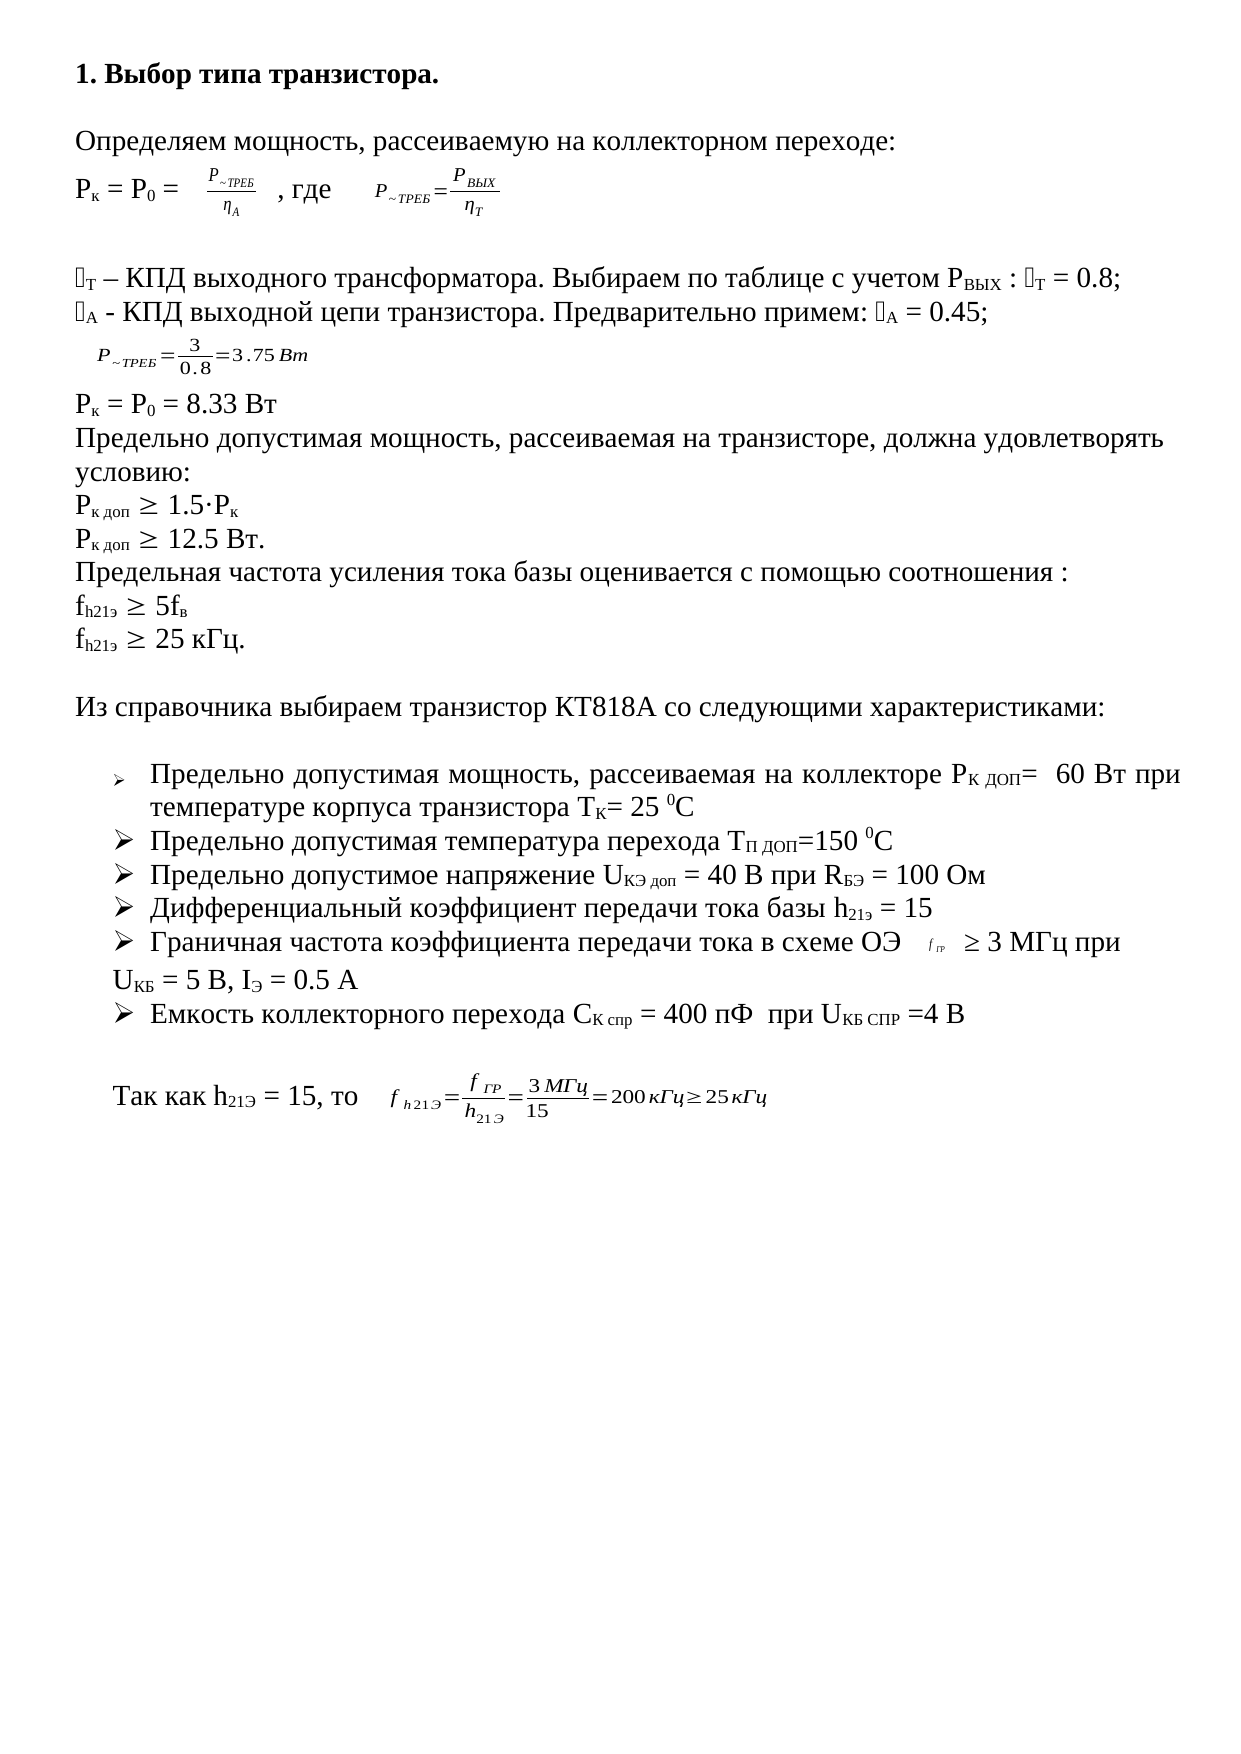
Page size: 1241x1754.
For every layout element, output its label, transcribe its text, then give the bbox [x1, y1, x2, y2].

text Предельная частота усиления тока базы оценивается с помощью соотношения : [75, 554, 1181, 588]
list Дифференциальный коэффициент передачи тока базы h21э = 15 [112, 890, 1181, 924]
text fh21э  25 кГц. [75, 622, 1181, 655]
text Рк = Р0 = , где [75, 157, 1181, 227]
list Предельно допустимая мощность, рассеиваемая на коллекторе РК ДОП= 60 Вт при температуре корпуса транзистора ТК= 25 0С [112, 756, 1181, 823]
text fh21э  5fв [75, 588, 1181, 622]
text А - КПД выходной цепи транзистора. Предварительно примем: А = 0.45; [75, 294, 1181, 328]
text 1. Выбор типа транзистора. [75, 56, 1181, 90]
text Т – КПД выходного трансформатора. Выбираем по таблице с учетом РВЫХ : Т = 0.8; [75, 260, 1181, 294]
text Определяем мощность, рассеиваемую на коллекторном переходе: [75, 123, 1181, 157]
text Рк = Р0 = 8.33 Вт [75, 387, 1181, 420]
text Рк доп  1.5·Рк [75, 487, 1181, 521]
list Предельно допустимая температура перехода ТП ДОП=150 0С [112, 823, 1181, 857]
list Предельно допустимое напряжение UКЭ доп = 40 В при RБЭ = 100 Ом [112, 857, 1181, 890]
list Граничная частота коэффициента передачи тока в схеме ОЭ ≥ 3 МГц при [112, 924, 1181, 962]
text Предельно допустимая мощность, рассеиваемая на транзисторе, должна удовлетворять условию: [75, 420, 1181, 487]
text Так как h21Э = 15, то [112, 1063, 1181, 1133]
list Емкость коллекторного перехода CК спр = 400 пФ при UКБ СПР =4 В [112, 996, 1181, 1029]
text Из справочника выбираем транзистор КТ818А со следующими характеристиками: [75, 689, 1181, 722]
text Рк доп  12.5 Вт. [75, 521, 1181, 554]
text UКБ = 5 В, IЭ = 0.5 А [112, 962, 1181, 996]
